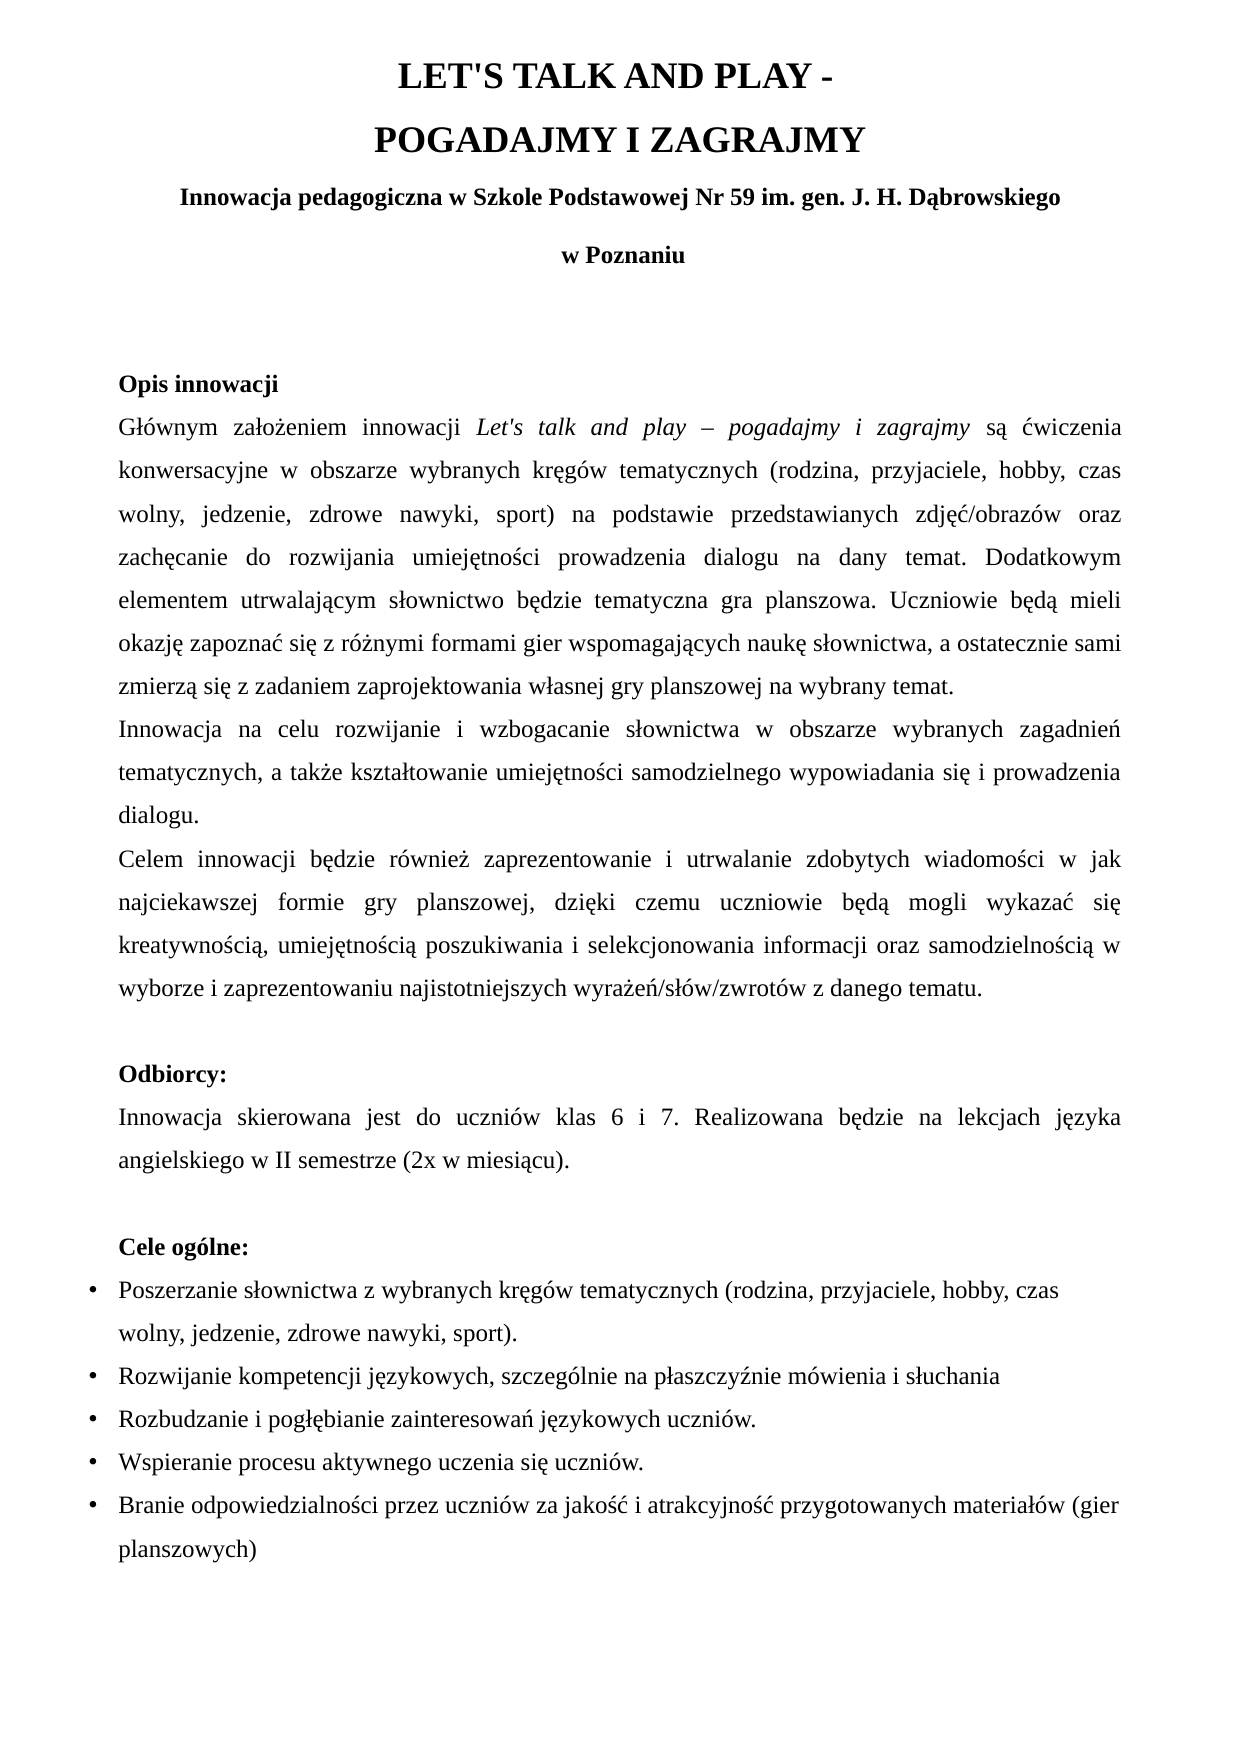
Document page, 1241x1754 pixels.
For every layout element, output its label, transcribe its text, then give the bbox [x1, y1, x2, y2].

text Opis innowacji [118, 369, 1122, 398]
text Innowacja pedagogiczna w Szkole Podstawowej Nr 59 im. gen. J. H. Dąbrowskiego [118, 182, 1122, 211]
text Innowacja skierowana jest do uczniów klas 6 i 7. Realizowana będzie na lekcjach języka angielskiego w II semestrze (2x w miesiącu). [118, 1102, 1122, 1174]
list Branie odpowiedzialności przez uczniów za jakość i atrakcyjność przygotowanych materiałów (gier planszowych) [118, 1491, 1122, 1562]
text Innowacja na celu rozwijanie i wzbogacanie słownictwa w obszarze wybranych zagadnień tematycznych, a także kształtowanie umiejętności samodzielnego wypowiadania się i prowadzenia dialogu. [118, 714, 1122, 829]
text LET'S TALK AND PLAY - [118, 53, 1122, 96]
text Głównym założeniem innowacji Let's talk and play – pogadajmy i zagrajmy są ćwiczenia konwersacyjne w obszarze wybranych kręgów tematycznych (rodzina, przyjaciele, hobby, czas wolny, jedzenie, zdrowe nawyki, sport) na podstawie przedstawianych zdjęć/obrazów oraz zachęcanie do rozwijania umiejętności prowadzenia dialogu na dany temat. Dodatkowym elementem utrwalającym słownictwo będzie tematyczna gra planszowa. Uczniowie będą mieli okazję zapoznać się z różnymi formami gier wspomagających naukę słownictwa, a ostatecznie sami zmierzą się z zadaniem zaprojektowania własnej gry planszowej na wybrany temat. [118, 412, 1122, 700]
text Celem innowacji będzie również zaprezentowanie i utrwalanie zdobytych wiadomości w jak najciekawszej formie gry planszowej, dzięki czemu uczniowie będą mogli wykazać się kreatywnością, umiejętnością poszukiwania i selekcjonowania informacji oraz samodzielnością w wyborze i zaprezentowaniu najistotniejszych wyrażeń/słów/zwrotów z danego tematu. [118, 844, 1122, 1002]
text POGADAJMY I ZAGRAJMY [118, 118, 1122, 161]
text Odbiorcy: [118, 1059, 1122, 1088]
list Poszerzanie słownictwa z wybranych kręgów tematycznych (rodzina, przyjaciele, hobby, czas wolny, jedzenie, zdrowe nawyki, sport). [118, 1275, 1122, 1347]
list Wspieranie procesu aktywnego uczenia się uczniów. [118, 1447, 1122, 1476]
list Rozbudzanie i pogłębianie zainteresowań językowych uczniów. [118, 1404, 1122, 1433]
text Cele ogólne: [118, 1232, 1122, 1261]
list Rozwijanie kompetencji językowych, szczególnie na płaszczyźnie mówienia i słuchania [118, 1361, 1122, 1390]
text w Poznaniu [118, 240, 1122, 269]
